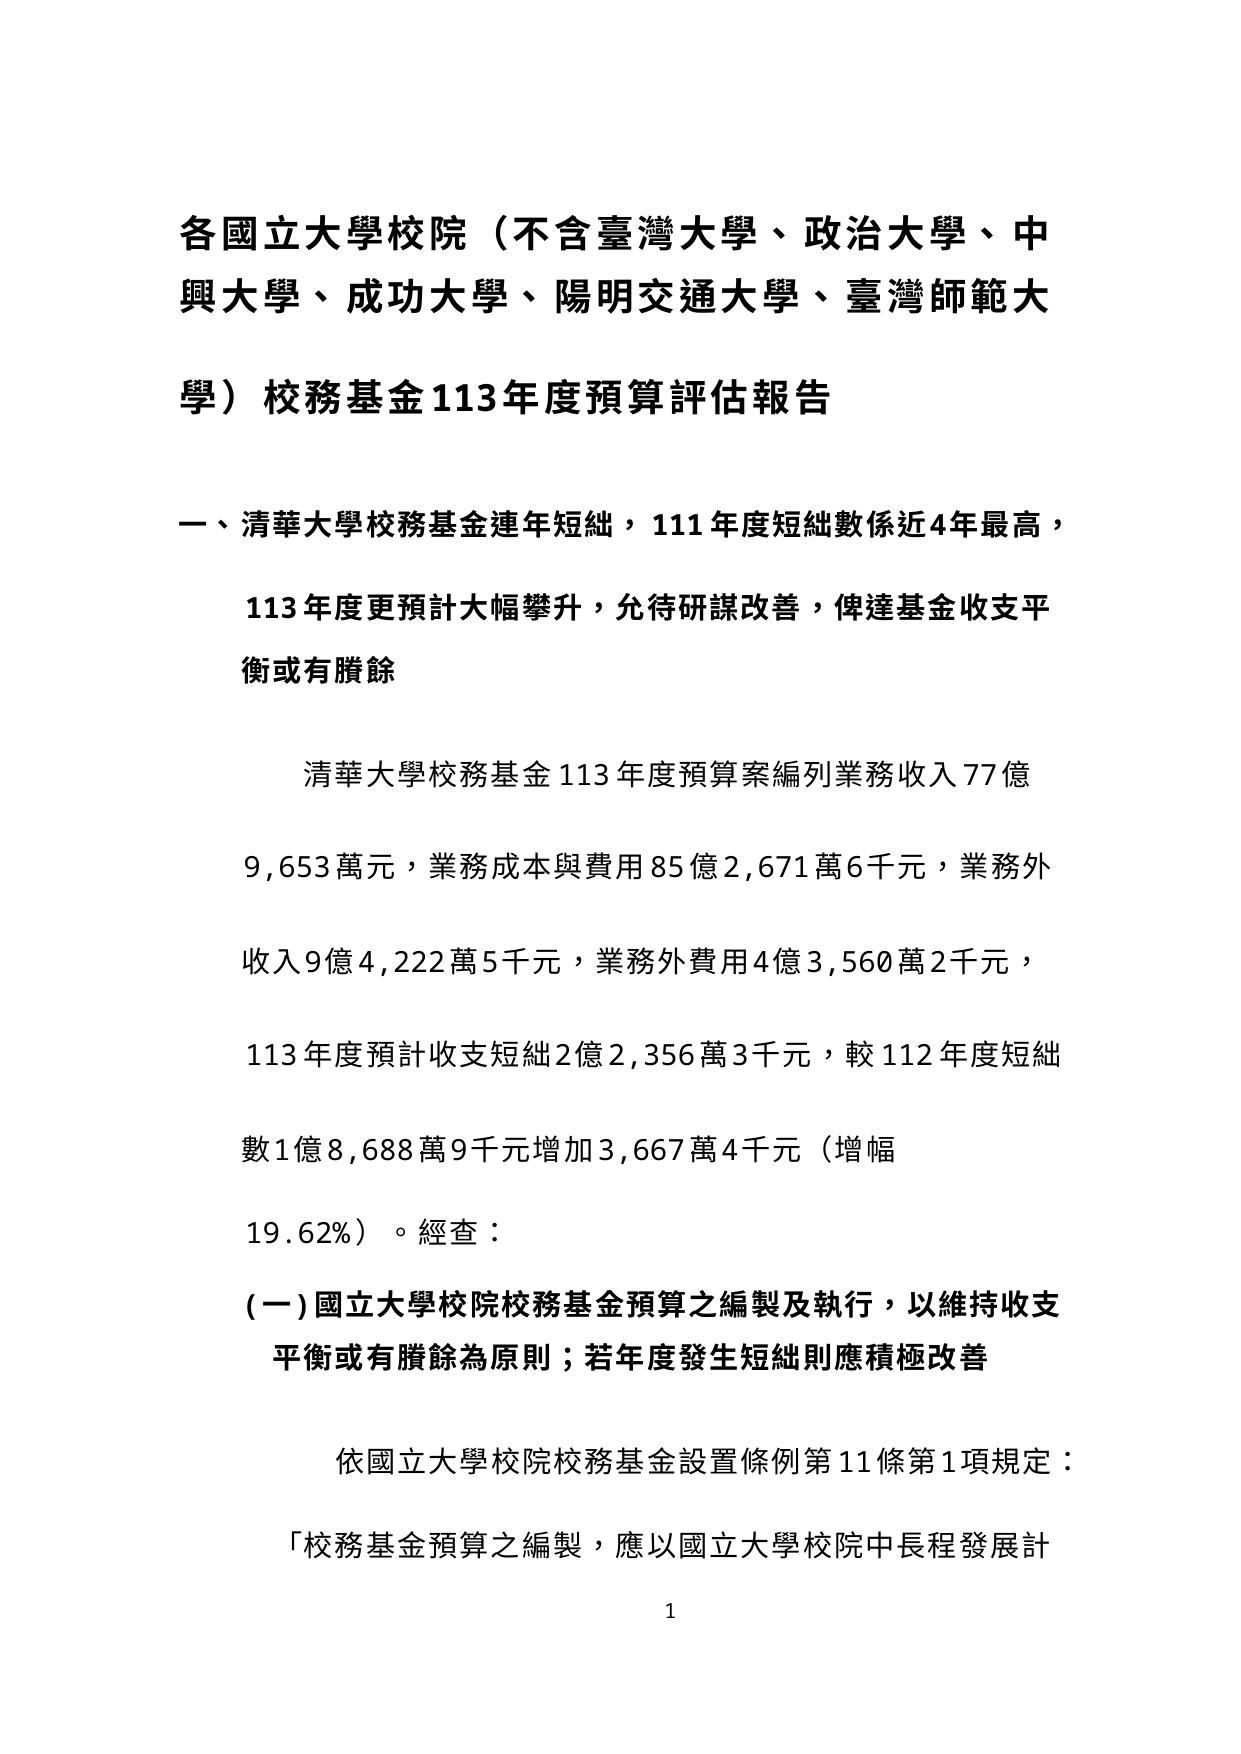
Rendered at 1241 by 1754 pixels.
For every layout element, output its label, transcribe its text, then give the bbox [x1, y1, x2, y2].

text 一、清華大學校務基金連年短絀，111年度短絀數係近4年最高，113年度更預計大幅攀升，允待研謀改善，俾達基金收支平衡或有賸餘 [177, 439, 1063, 689]
text 各國立大學校院（不含臺灣大學、政治大學、中興大學、成功大學、陽明交通大學、臺灣師範大學）校務基金113年度預算評估報告 [177, 189, 1063, 439]
text 清華大學校務基金113年度預算案編列業務收入77億9,653萬元，業務成本與費用85億2,671萬6千元，業務外收入9億4,222萬5千元，業務外費用4億3,560萬2千元，113年度預計收支短絀2億2,356萬3千元，較112年度短絀數1億8,688萬9千元增加3,667萬4千元（增幅19.62%）。經查： [236, 689, 1063, 1252]
text (一)國立大學校院校務基金預算之編製及執行，以維持收支平衡或有賸餘為原則；若年度發生短絀則應積極改善 [236, 1252, 1063, 1377]
text 依國立大學校院校務基金設置條例第11條第1項規定：「校務基金預算之編製，應以國立大學校院中長程發展計畫為基礎，審酌基金之財務及預估收支情形，在維持基金收支平衡或有賸餘之原則下，定明預估之教育績效目標，並納入年度財務規劃報告書，由國立大學校院公告之。」且據113年度中央政府總預算附屬單位預算共同項目編列作業規範，對於作業基金之業務收支及賸餘規定：「（一）應依基金設立目的，考量其財務能力，本自給自足原則，…（二）各基金應力求有賸餘無短絀，年度賸餘應以逐年成長(短絀積極改善)為目標。…。」準此，國立大學校院校務基金預算之編製，應於自給自足基礎下，以維持收支平衡或有賸餘為原則，並應力求有賸餘無短絀，年度賸餘應以逐年成長或積極改善短絀為目標。 [266, 1377, 1063, 1564]
